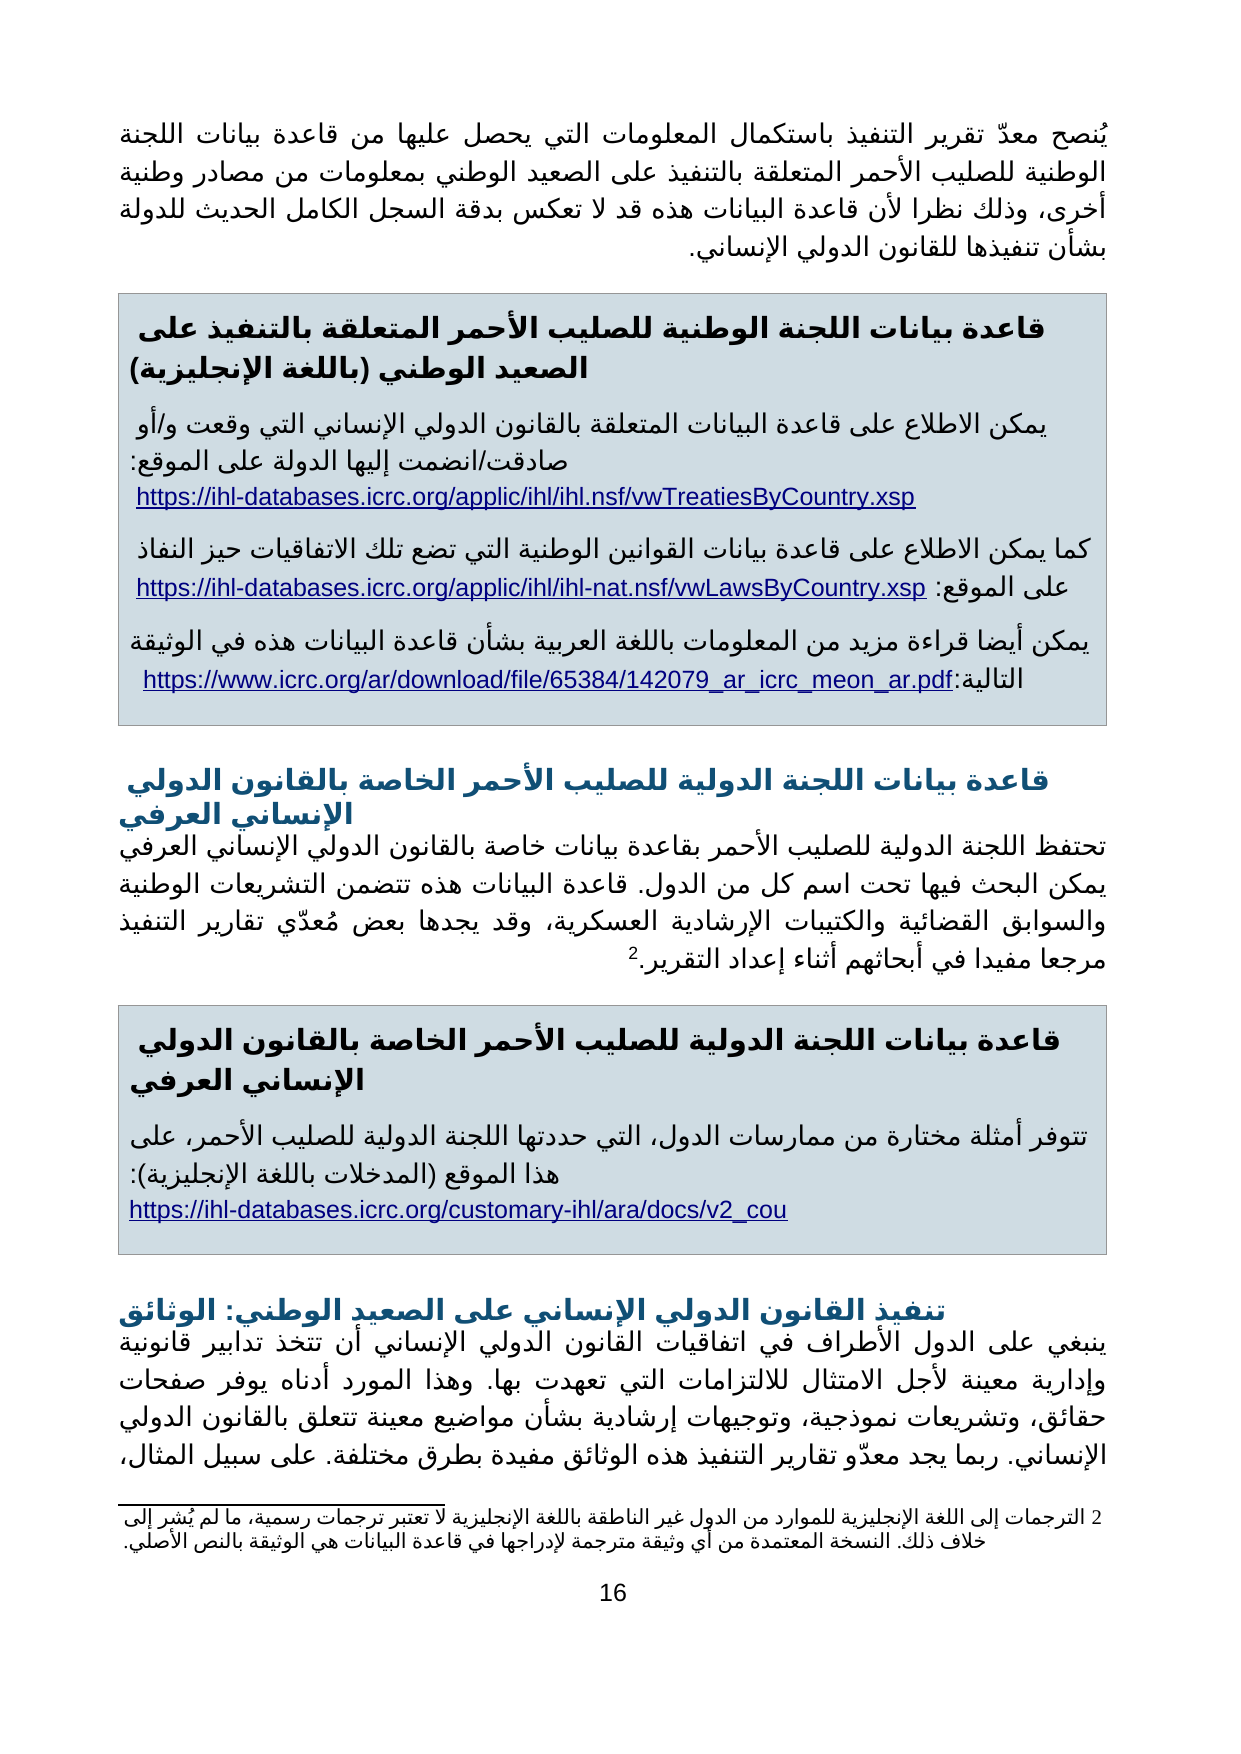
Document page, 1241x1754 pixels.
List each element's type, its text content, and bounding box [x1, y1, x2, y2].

subtitle تنفيذ القانون الدولي الإنساني على الصعيد الوطني: الوثائق [118, 1293, 1107, 1326]
text الترجمات إلى اللغة الإنجليزية للموارد من الدول غير الناطقة باللغة الإنجليزية لا تعتبر ترجمات رسمية، ما لم يُشر إلى خلاف ذلك. النسخة المعتمدة من أي وثيقة مترجمة لإدراجها في قاعدة البيانات هي الوثيقة بالنص الأصلي. [118, 1505, 1107, 1553]
table_header قاعدة بيانات اللجنة الدولية للصليب الأحمر الخاصة بالقانون الدولي الإنساني العرفي تتوفر أمثلة مختارة من ممارسات الدول، التي حددتها اللجنة الدولية للصليب الأحمر، على هذا الموقع (المدخلات باللغة الإنجليزية): https://ihl-databases.icrc.org/customary-ihl/ara/docs/v2_cou [119, 1006, 1106, 1254]
text يُنصح معدّ تقرير التنفيذ باستكمال المعلومات التي يحصل عليها من قاعدة بيانات اللجنة الوطنية للصليب الأحمر المتعلقة بالتنفيذ على الصعيد الوطني بمعلومات من مصادر وطنية أخرى، وذلك نظرا لأن قاعدة البيانات هذه قد لا تعكس بدقة السجل الكامل الحديث للدولة بشأن تنفيذها للقانون الدولي الإنساني. [118, 118, 1107, 262]
text ينبغي على الدول الأطراف في اتفاقيات القانون الدولي الإنساني أن تتخذ تدابير قانونية وإدارية معينة لأجل الامتثال للالتزامات التي تعهدت بها. وهذا المورد أدناه يوفر صفحات حقائق، وتشريعات نموذجية، وتوجيهات إرشادية بشأن مواضيع معينة تتعلق بالقانون الدولي الإنساني. ربما يجد معدّو تقارير التنفيذ هذه الوثائق مفيدة بطرق مختلفة. على سبيل المثال، توفر هذه الوثائق قائمة بالتدابير التي يمكن الاستعانة بها لتقييم التنفيذ على الصعيد الوطني. كما يمكن أن تكون هذه الوثائق مفيدة في حال رغب معدّو التقارير بوضع أي توصيات بشأن تدابير يمكن اتخاذها لمعالجة الفجوات في تنفيذ القانون الدولي الإنساني على الصعيد الداخلي. [118, 1326, 1107, 1470]
subtitle قاعدة بيانات اللجنة الدولية للصليب الأحمر الخاصة بالقانون الدولي الإنساني العرفي [118, 763, 1107, 830]
text تحتفظ اللجنة الدولية للصليب الأحمر بقاعدة بيانات خاصة بالقانون الدولي الإنساني العرفي يمكن البحث فيها تحت اسم كل من الدول. قاعدة البيانات هذه تتضمن التشريعات الوطنية والسوابق القضائية والكتيبات الإرشادية العسكرية، وقد يجدها بعض مُعدّي تقارير التنفيذ مرجعا مفيدا في أبحاثهم أثناء إعداد التقرير. [118, 830, 1107, 974]
table_header قاعدة بيانات اللجنة الوطنية للصليب الأحمر المتعلقة بالتنفيذ على الصعيد الوطني (باللغة الإنجليزية) يمكن الاطلاع على قاعدة البيانات المتعلقة بالقانون الدولي الإنساني التي وقعت و/أو صادقت/انضمت إليها الدولة على الموقع:https://ihl-databases.icrc.org/applic/ihl/ihl.nsf/vwTreatiesByCountry.xsp كما يمكن الاطلاع على قاعدة بيانات القوانين الوطنية التي تضع تلك الاتفاقيات حيز النفاذ على الموقع: https://ihl-databases.icrc.org/applic/ihl/ihl-nat.nsf/vwLawsByCountry.xsp يمكن أيضا قراءة مزيد من المعلومات باللغة العربية بشأن قاعدة البيانات هذه في الوثيقة التالية:https://www.icrc.org/ar/download/file/65384/142079_ar_icrc_meon_ar.pdf [119, 294, 1106, 725]
